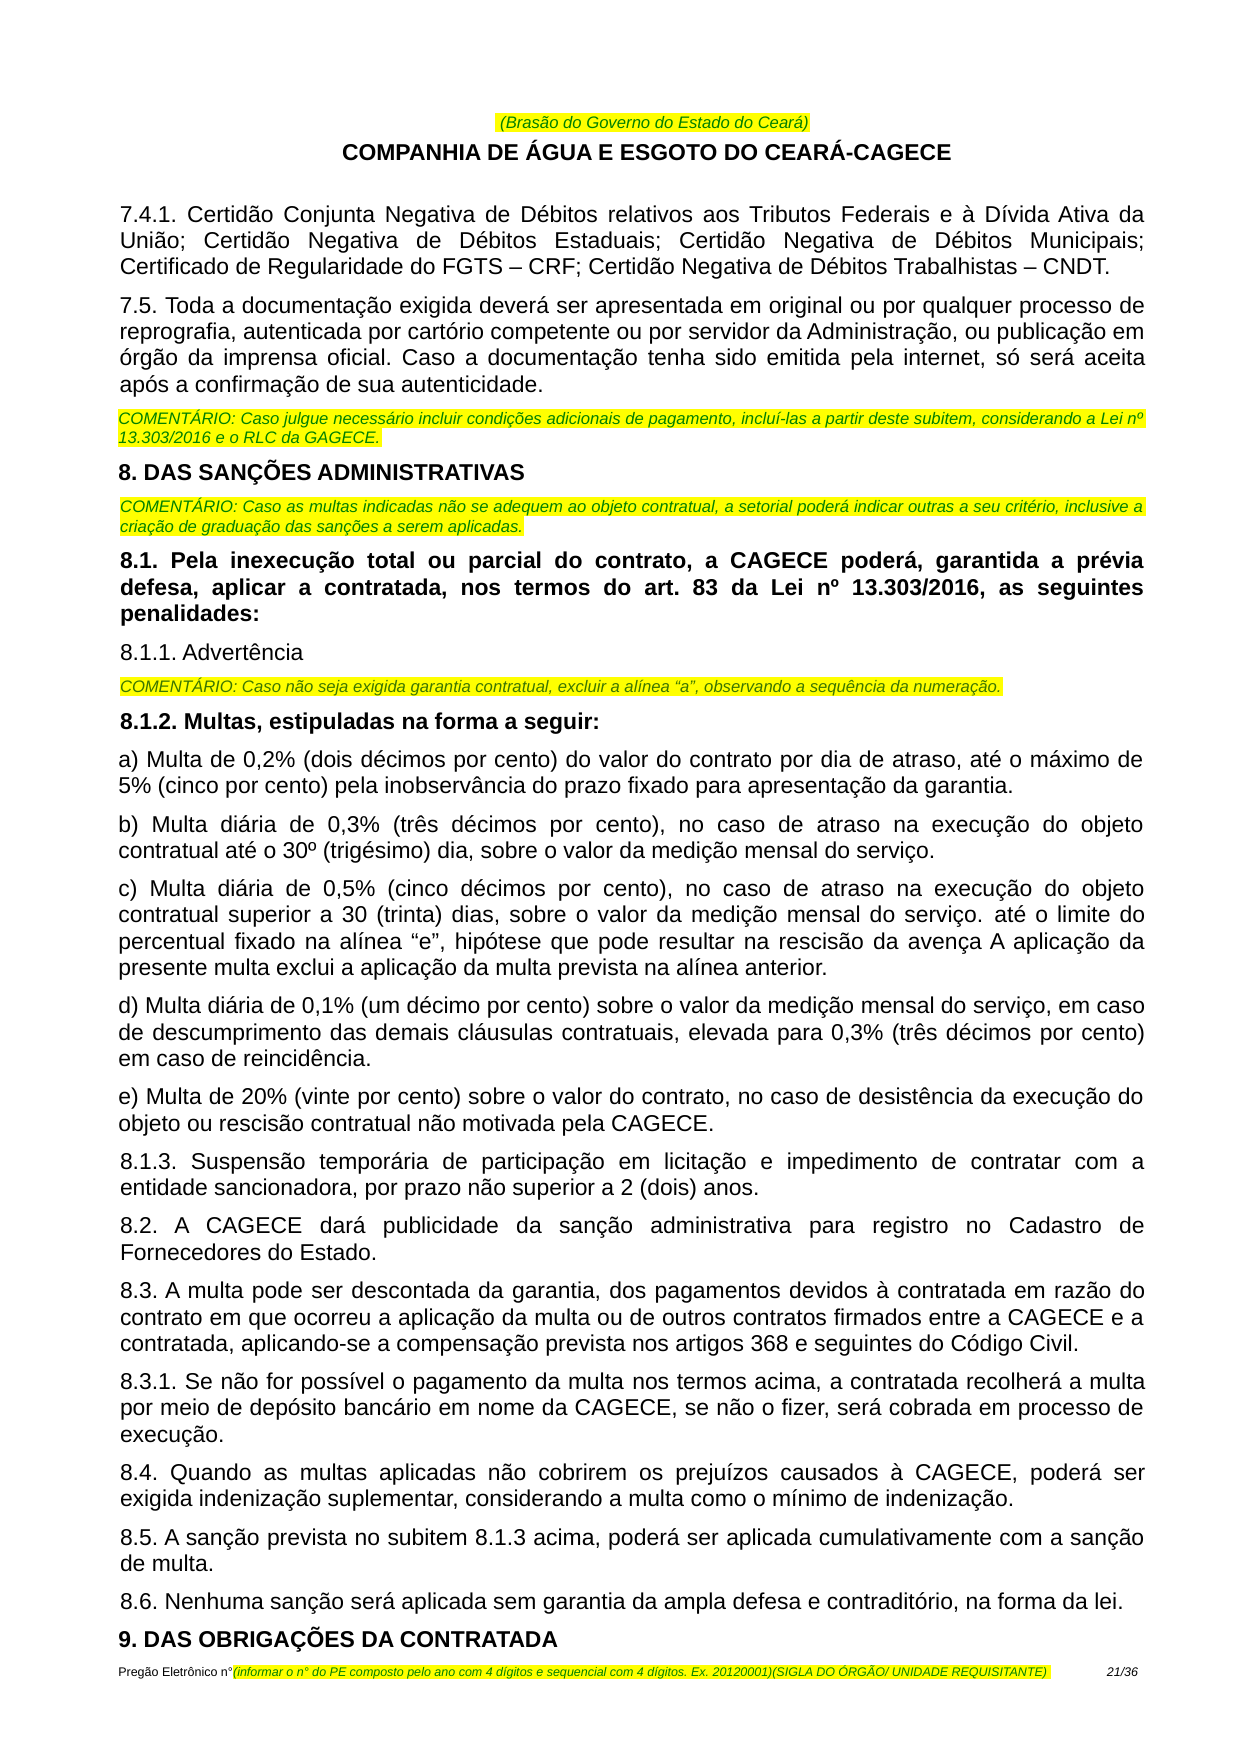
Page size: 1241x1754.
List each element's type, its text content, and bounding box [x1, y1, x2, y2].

text 7.5. Toda a documentação exigida deverá ser apresentada em original ou por qualquer processo de reprografia, autenticada por cartório competente ou por servidor da Administração, ou publicação em órgão da imprensa oficial. Caso a documentação tenha sido emitida pela internet, só será aceita após a confirmação de sua autenticidade. [119, 292, 1146, 397]
text 9. DAS OBRIGAÇÕES DA CONTRATADA [118, 1626, 1146, 1653]
text 8.3.1. Se não for possível o pagamento da multa nos termos acima, a contratada recolherá a multa por meio de depósito bancário em nome da CAGECE, se não o fizer, será cobrada em processo de execução. [120, 1368, 1146, 1447]
text d) Multa diária de 0,1% (um décimo por cento) sobre o valor da medição mensal do serviço, em caso de descumprimento das demais cláusulas contratuais, elevada para 0,3% (três décimos por cento) em caso de reincidência. [118, 992, 1146, 1071]
text COMENTÁRIO: Caso não seja exigida garantia contratual, excluir a alínea “a”, observando a sequência da numeração. [120, 677, 1146, 696]
text 7.4.1. Certidão Conjunta Negativa de Débitos relativos aos Tributos Federais e à Dívida Ativa da União; Certidão Negativa de Débitos Estaduais; Certidão Negativa de Débitos Municipais; Certificado de Regularidade do FGTS – CRF; Certidão Negativa de Débitos Trabalhistas – CNDT. [119, 201, 1146, 280]
text 8.4. Quando as multas aplicadas não cobrirem os prejuízos causados à CAGECE, poderá ser exigida indenização suplementar, considerando a multa como o mínimo de indenização. [120, 1459, 1146, 1512]
text b) Multa diária de 0,3% (três décimos por cento), no caso de atraso na execução do objeto contratual até o 30º (trigésimo) dia, sobre o valor da medição mensal do serviço. [118, 811, 1146, 863]
text 8.1.3. Suspensão temporária de participação em licitação e impedimento de contratar com a entidade sancionadora, por prazo não superior a 2 (dois) anos. [120, 1148, 1146, 1201]
text 8.1. Pela inexecução total ou parcial do contrato, a CAGECE poderá, garantida a prévia defesa, aplicar a contratada, nos termos do art. 83 da Lei nº 13.303/2016, as seguintes penalidades: [120, 547, 1146, 627]
text a) Multa de 0,2% (dois décimos por cento) do valor do contrato por dia de atraso, até o máximo de 5% (cinco por cento) pela inobservância do prazo fixado para apresentação da garantia. [118, 746, 1146, 799]
text 8.6. Nenhuma sanção será aplicada sem garantia da ampla defesa e contraditório, na forma da lei. [120, 1588, 1146, 1614]
text 8.1.1. Advertência [120, 638, 1146, 665]
text COMENTÁRIO: Caso as multas indicadas não se adequem ao objeto contratual, a setorial poderá indicar outras a seu critério, inclusive a criação de graduação das sanções a serem aplicadas. [120, 497, 1146, 536]
text c) Multa diária de 0,5% (cinco décimos por cento), no caso de atraso na execução do objeto contratual superior a 30 (trinta) dias, sobre o valor da medição mensal do serviço. até o limite do percentual fixado na alínea “e”, hipótese que pode resultar na rescisão da avença A aplicação da presente multa exclui a aplicação da multa prevista na alínea anterior. [118, 875, 1146, 981]
text 8.1.2. Multas, estipuladas na forma a seguir: [120, 708, 1146, 734]
text 8. DAS SANÇÕES ADMINISTRATIVAS [118, 459, 1146, 485]
text 8.3. A multa pode ser descontada da garantia, dos pagamentos devidos à contratada em razão do contrato em que ocorreu a aplicação da multa ou de outros contratos firmados entre a CAGECE e a contratada, aplicando-se a compensação prevista nos artigos 368 e seguintes do Código Civil. [120, 1277, 1146, 1356]
text e) Multa de 20% (vinte por cento) sobre o valor do contrato, no caso de desistência da execução do objeto ou rescisão contratual não motivada pela CAGECE. [118, 1083, 1146, 1136]
text COMENTÁRIO: Caso julgue necessário incluir condições adicionais de pagamento, incluí-las a partir deste subitem, considerando a Lei nº 13.303/2016 e o RLC da GAGECE. [118, 409, 1146, 447]
text 8.5. A sanção prevista no subitem 8.1.3 acima, poderá ser aplicada cumulativamente com a sanção de multa. [120, 1523, 1146, 1576]
text 8.2. A CAGECE dará publicidade da sanção administrativa para registro no Cadastro de Fornecedores do Estado. [120, 1212, 1146, 1265]
